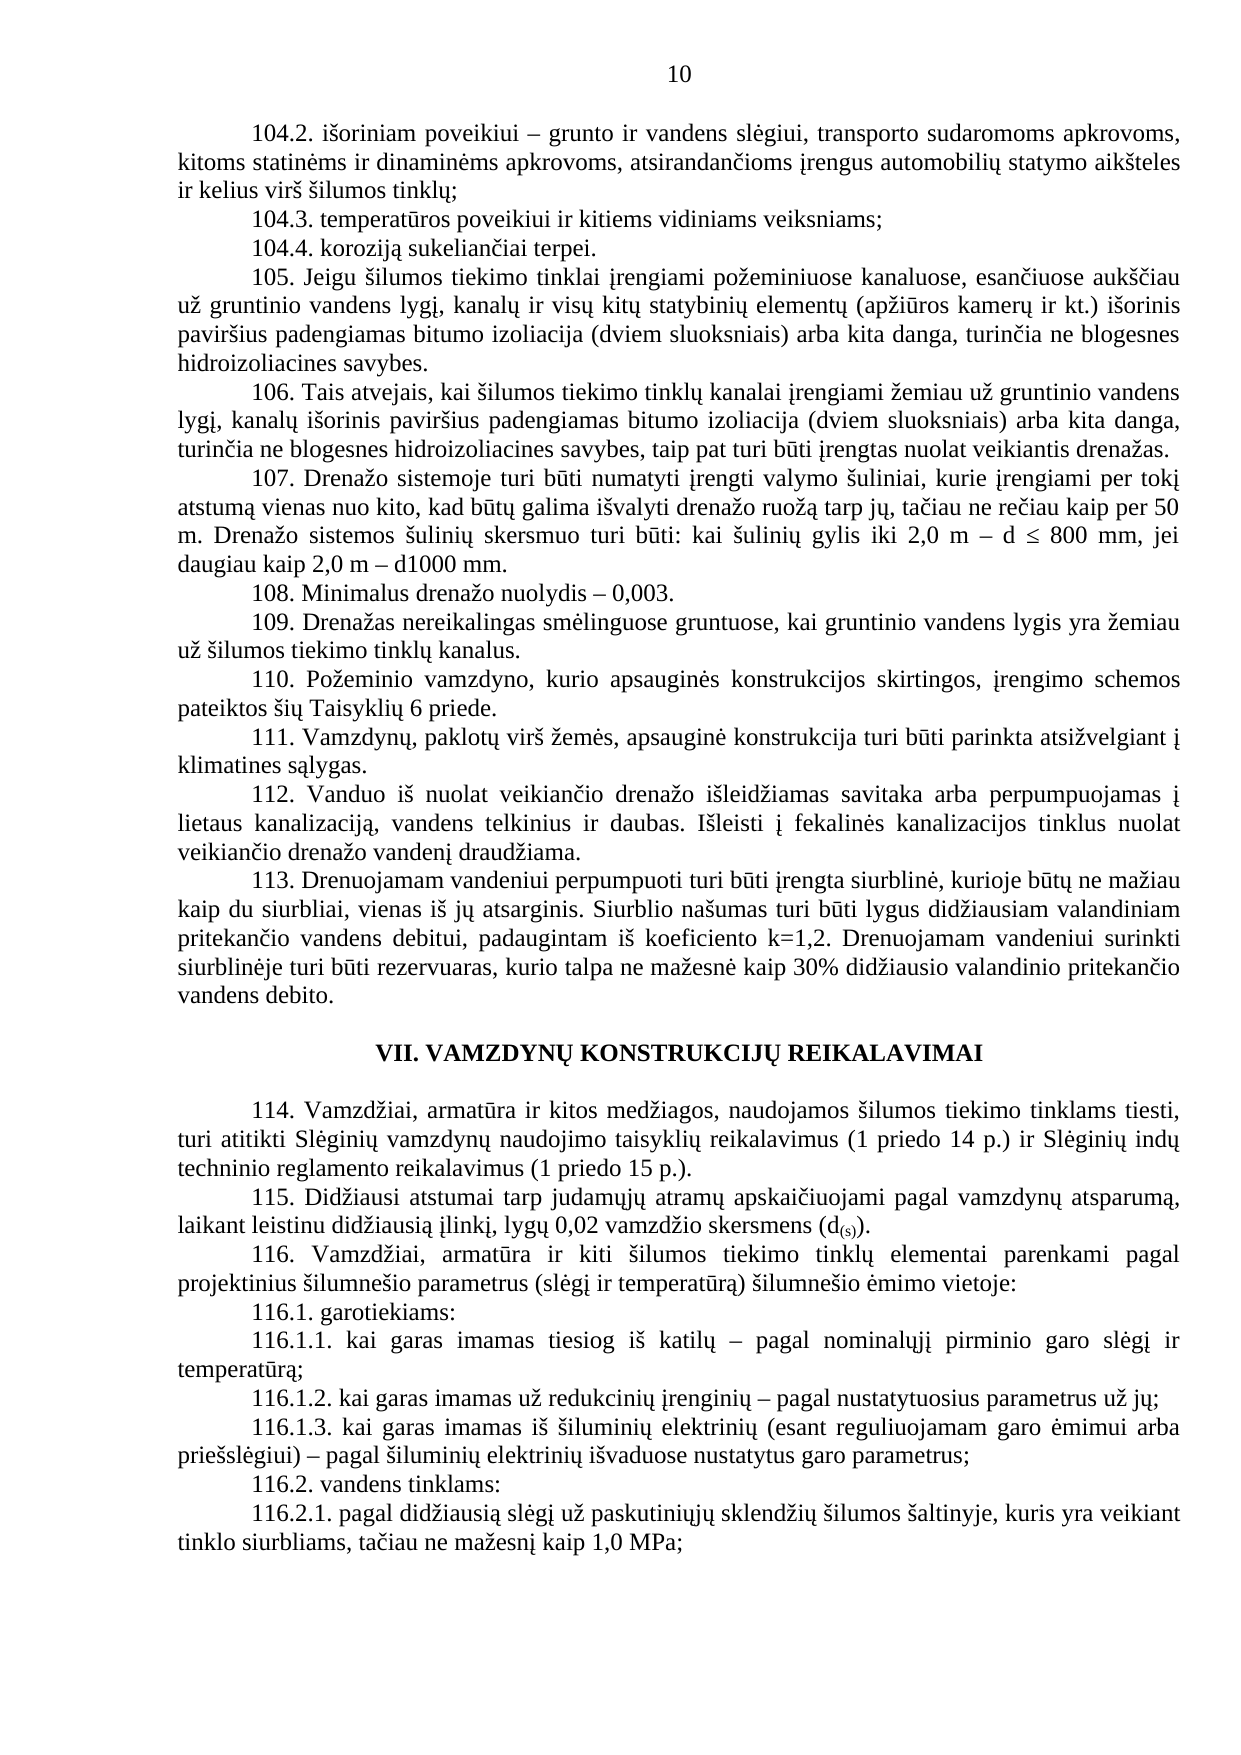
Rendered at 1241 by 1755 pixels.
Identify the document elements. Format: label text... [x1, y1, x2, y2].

text 107. Drenažo sistemoje turi būti numatyti įrengti valymo šuliniai, kurie įrengiami per tokį atstumą vienas nuo kito, kad būtų galima išvalyti drenažo ruožą tarp jų, tačiau ne rečiau kaip per 50 m. Drenažo sistemos šulinių skersmuo turi būti: kai šulinių gylis iki 2,0 m – d ≤ 800 mm, jei daugiau kaip 2,0 m – d1000 mm. [177, 463, 1181, 578]
text 106. Tais atvejais, kai šilumos tiekimo tinklų kanalai įrengiami žemiau už gruntinio vandens lygį, kanalų išorinis paviršius padengiamas bitumo izoliacija (dviem sluoksniais) arba kita danga, turinčia ne blogesnes hidroizoliacines savybes, taip pat turi būti įrengtas nuolat veikiantis drenažas. [177, 377, 1181, 463]
text VII. VAMZDYNŲ KONSTRUKCIJŲ REIKALAVIMAI [177, 1038, 1181, 1067]
text 116.2.1. pagal didžiausią slėgį už paskutiniųjų sklendžių šilumos šaltinyje, kuris yra veikiant tinklo siurbliams, tačiau ne mažesnį kaip 1,0 MPa; [177, 1498, 1181, 1556]
text 116.2. vandens tinklams: [177, 1469, 1181, 1498]
text 116. Vamzdžiai, armatūra ir kiti šilumos tiekimo tinklų elementai parenkami pagal projektinius šilumnešio parametrus (slėgį ir temperatūrą) šilumnešio ėmimo vietoje: [177, 1239, 1181, 1297]
text 108. Minimalus drenažo nuolydis – 0,003. [177, 578, 1181, 607]
text 104.4. koroziją sukeliančiai terpei. [177, 233, 1181, 262]
text 113. Drenuojamam vandeniui perpumpuoti turi būti įrengta siurblinė, kurioje būtų ne mažiau kaip du siurbliai, vienas iš jų atsarginis. Siurblio našumas turi būti lygus didžiausiam valandiniam pritekančio vandens debitui, padaugintam iš koeficiento k=1,2. Drenuojamam vandeniui surinkti siurblinėje turi būti rezervuaras, kurio talpa ne mažesnė kaip 30% didžiausio valandinio pritekančio vandens debito. [177, 866, 1181, 1009]
text 112. Vanduo iš nuolat veikiančio drenažo išleidžiamas savitaka arba perpumpuojamas į lietaus kanalizaciją, vandens telkinius ir daubas. Išleisti į fekalinės kanalizacijos tinklus nuolat veikiančio drenažo vandenį draudžiama. [177, 779, 1181, 866]
text 115. Didžiausi atstumai tarp judamųjų atramų apskaičiuojami pagal vamzdynų atsparumą, laikant leistinu didžiausią įlinkį, lygų 0,02 vamzdžio skersmens (d(s)). [177, 1182, 1181, 1239]
text 116.1.1. kai garas imamas tiesiog iš katilų – pagal nominalųjį pirminio garo slėgį ir temperatūrą; [177, 1326, 1181, 1383]
text 116.1.2. kai garas imamas už redukcinių įrenginių – pagal nustatytuosius parametrus už jų; [177, 1383, 1181, 1412]
text 111. Vamzdynų, paklotų virš žemės, apsauginė konstrukcija turi būti parinkta atsižvelgiant į klimatines sąlygas. [177, 722, 1181, 779]
text 116.1. garotiekiams: [177, 1297, 1181, 1326]
text 109. Drenažas nereikalingas smėlinguose gruntuose, kai gruntinio vandens lygis yra žemiau už šilumos tiekimo tinklų kanalus. [177, 607, 1181, 664]
text 116.1.3. kai garas imamas iš šiluminių elektrinių (esant reguliuojamam garo ėmimui arba priešslėgiui) – pagal šiluminių elektrinių išvaduose nustatytus garo parametrus; [177, 1412, 1181, 1469]
text 104.3. temperatūros poveikiui ir kitiems vidiniams veiksniams; [177, 204, 1181, 233]
text 110. Požeminio vamzdyno, kurio apsauginės konstrukcijos skirtingos, įrengimo schemos pateiktos šių Taisyklių 6 priede. [177, 664, 1181, 722]
text 105. Jeigu šilumos tiekimo tinklai įrengiami požeminiuose kanaluose, esančiuose aukščiau už gruntinio vandens lygį, kanalų ir visų kitų statybinių elementų (apžiūros kamerų ir kt.) išorinis paviršius padengiamas bitumo izoliacija (dviem sluoksniais) arba kita danga, turinčia ne blogesnes hidroizoliacines savybes. [177, 262, 1181, 377]
text 114. Vamzdžiai, armatūra ir kitos medžiagos, naudojamos šilumos tiekimo tinklams tiesti, turi atitikti Slėginių vamzdynų naudojimo taisyklių reikalavimus (1 priedo 14 p.) ir Slėginių indų techninio reglamento reikalavimus (1 priedo 15 p.). [177, 1096, 1181, 1182]
text 104.2. išoriniam poveikiui – grunto ir vandens slėgiui, transporto sudaromoms apkrovoms, kitoms statinėms ir dinaminėms apkrovoms, atsirandančioms įrengus automobilių statymo aikšteles ir kelius virš šilumos tinklų; [177, 118, 1181, 204]
